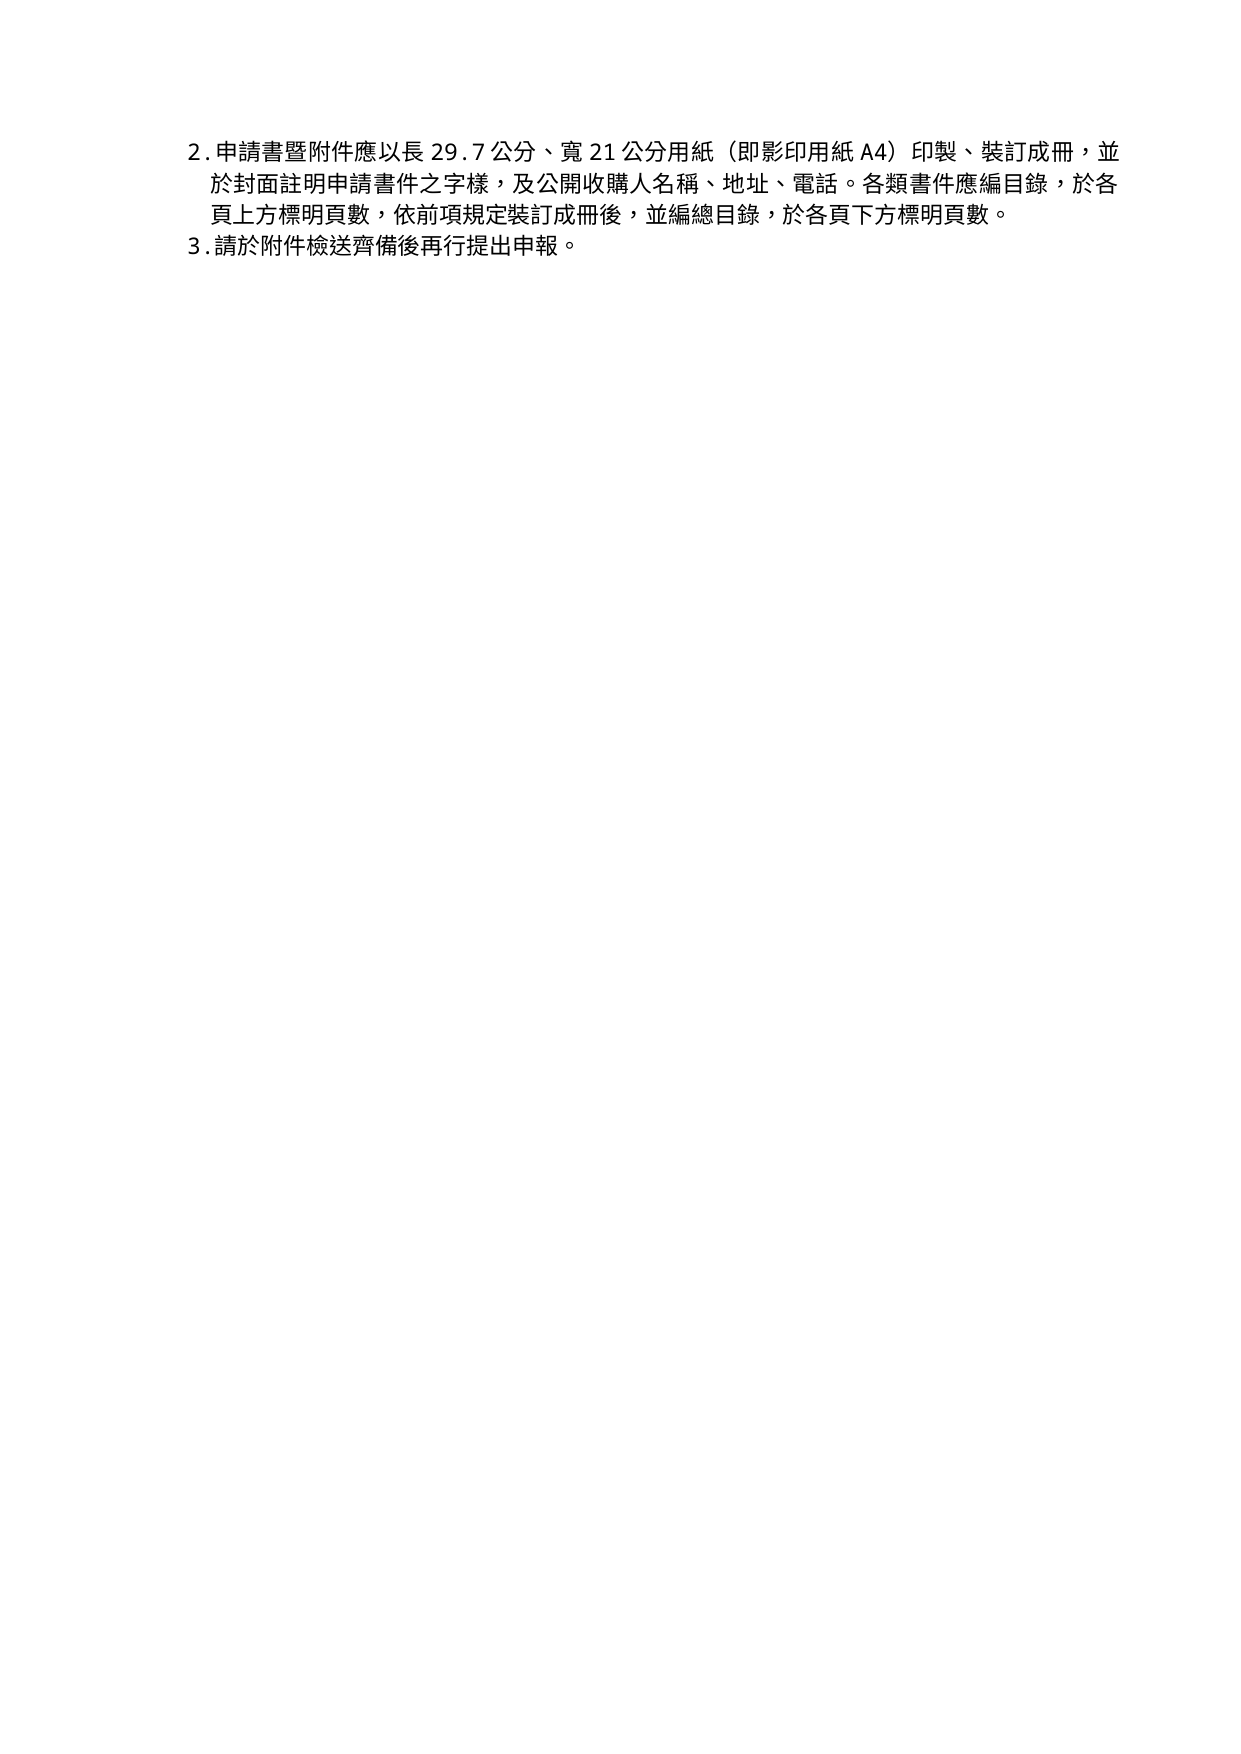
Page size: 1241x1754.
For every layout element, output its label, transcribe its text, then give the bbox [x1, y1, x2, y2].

text 3.請於附件檢送齊備後再行提出申報。 [118, 229, 1122, 261]
text 2.申請書暨附件應以長29.7公分、寬21公分用紙（即影印用紙A4）印製、裝訂成冊，並於封面註明申請書件之字樣，及公開收購人名稱、地址、電話。各類書件應編目錄，於各頁上方標明頁數，依前項規定裝訂成冊後，並編總目錄，於各頁下方標明頁數。 [187, 136, 1122, 229]
